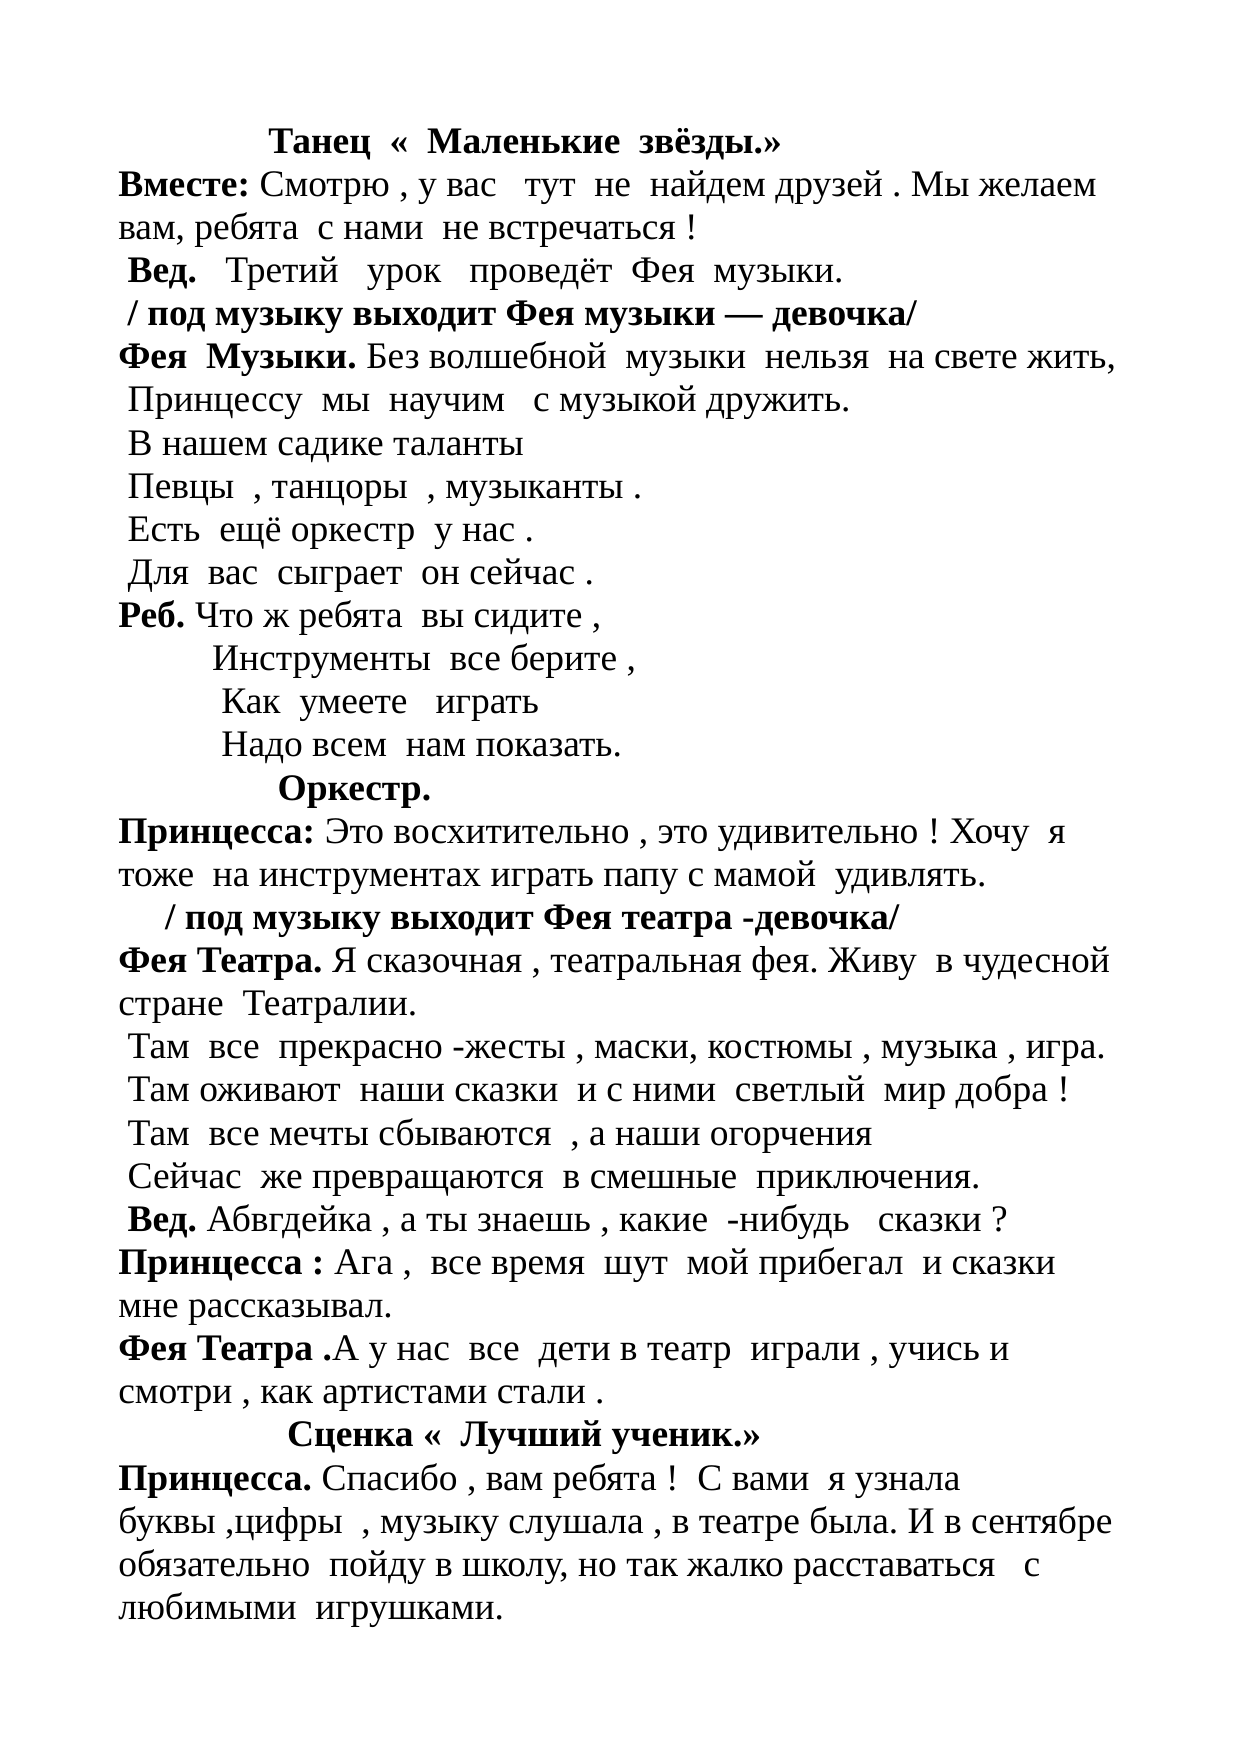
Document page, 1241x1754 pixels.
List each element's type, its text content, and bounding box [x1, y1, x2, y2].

text Вед. Третий урок проведёт Фея музыки. [118, 247, 1122, 291]
text Надо всем нам показать. [118, 722, 1122, 765]
text Там все прекрасно -жесты , маски, костюмы , музыка , игра. [118, 1024, 1122, 1067]
text Фея Театра. Я сказочная , театральная фея. Живу в чудесной стране Театралии. [118, 937, 1122, 1024]
text Принцесса. Спасибо , вам ребята ! С вами я узнала буквы ,цифры , музыку слушала , в театре была. И в сентябре обязательно пойду в школу, но так жалко расставаться с любимыми игрушками. [118, 1455, 1122, 1627]
text Оркестр. [118, 765, 1122, 808]
text Принцессу мы научим с музыкой дружить. [118, 377, 1122, 420]
text Принцесса : Ага , все время шут мой прибегал и сказки мне рассказывал. [118, 1239, 1122, 1326]
text Принцесса: Это восхитительно , это удивительно ! Хочу я тоже на инструментах играть папу с мамой удивлять. [118, 808, 1122, 894]
text / под музыку выходит Фея театра -девочка/ [118, 894, 1122, 937]
text Инструменты все берите , [118, 636, 1122, 679]
text Фея Театра .А у нас все дети в театр играли , учись и смотри , как артистами стали . [118, 1326, 1122, 1412]
text Вед. Абвгдейка , а ты знаешь , какие -нибудь сказки ? [118, 1196, 1122, 1239]
text Реб. Что ж ребята вы сидите , [118, 592, 1122, 636]
text Танец « Маленькие звёзды.» [118, 118, 1122, 161]
text / под музыку выходит Фея музыки — девочка/ [118, 291, 1122, 334]
text Там все мечты сбываются , а наши огорчения [118, 1110, 1122, 1153]
text Певцы , танцоры , музыканты . [118, 463, 1122, 506]
text Фея Музыки. Без волшебной музыки нельзя на свете жить, [118, 334, 1122, 377]
text Вместе: Смотрю , у вас тут не найдем друзей . Мы желаем вам, ребята с нами не встречаться ! [118, 161, 1122, 247]
text Для вас сыграет он сейчас . [118, 549, 1122, 592]
text Как умеете играть [118, 679, 1122, 722]
text Там оживают наши сказки и с ними светлый мир добра ! [118, 1067, 1122, 1110]
text Сейчас же превращаются в смешные приключения. [118, 1153, 1122, 1196]
text В нашем садике таланты [118, 420, 1122, 463]
text Сценка « Лучший ученик.» [118, 1412, 1122, 1455]
text Есть ещё оркестр у нас . [118, 506, 1122, 549]
